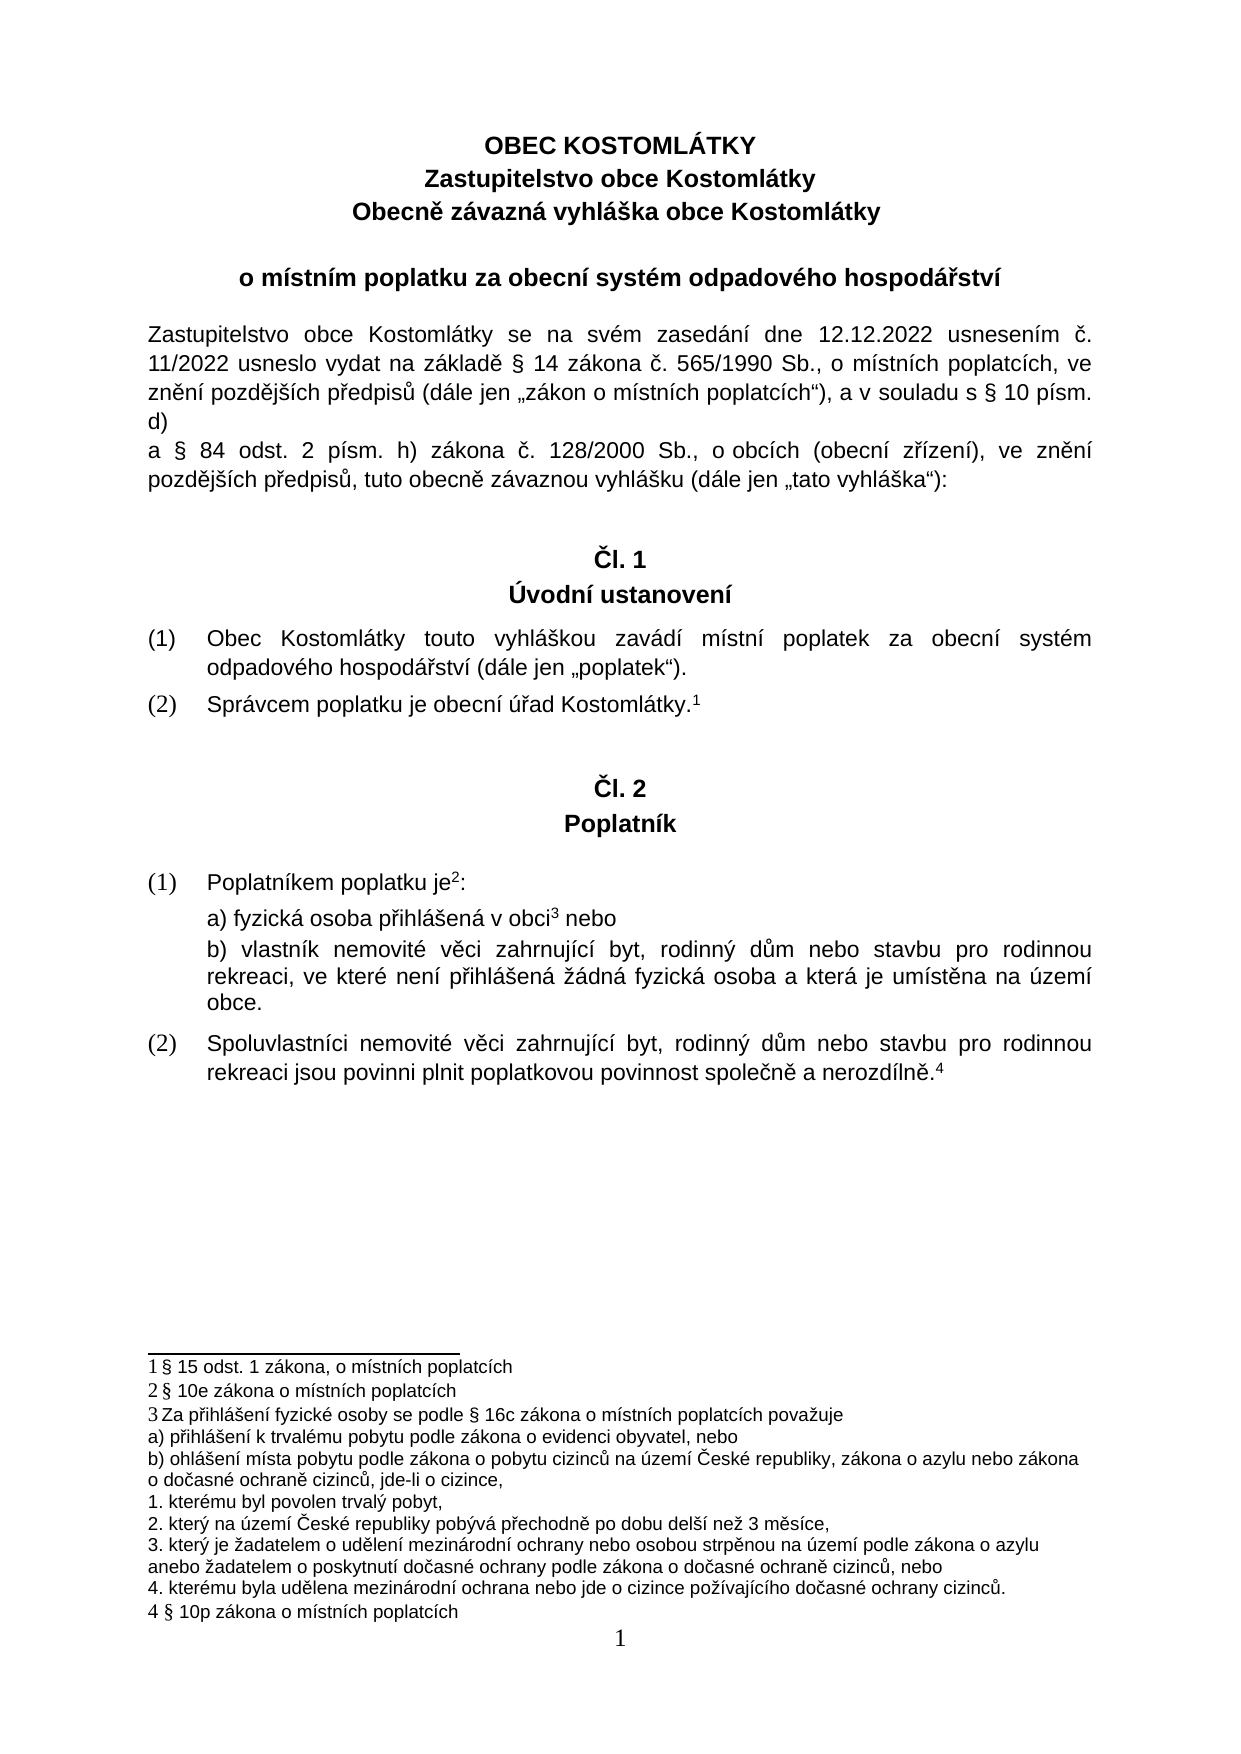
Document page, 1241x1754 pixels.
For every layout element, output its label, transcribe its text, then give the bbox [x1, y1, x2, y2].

text Čl. 1 [148, 545, 1093, 573]
subtitle Zastupitelstvo obce Kostomlátky se na svém zasedání dne 12.12.2022 usnesením č. 11/2022 usneslo vydat na základě § 14 zákona č. 565/1990 Sb., o místních poplatcích, ve znění pozdějších předpisů (dále jen „zákon o místních poplatcích“), a v souladu s § 10 písm. d) a § 84 odst. 2 písm. h) zákona č. 128/2000 Sb., o obcích (obecní zřízení), ve znění pozdějších předpisů, tuto obecně závaznou vyhlášku (dále jen „tato vyhláška“): [148, 321, 1093, 492]
list § 10p zákona o místních poplatcích [148, 1599, 1093, 1623]
text 3. který je žadatelem o udělení mezinárodní ochrany nebo osobou strpěnou na území podle zákona o azylu anebo žadatelem o poskytnutí dočasné ochrany podle zákona o dočasné ochraně cizinců, nebo [148, 1534, 1093, 1577]
text Úvodní ustanovení [148, 580, 1093, 608]
list Obec Kostomlátky touto vyhláškou zavádí místní poplatek za obecní systém odpadového hospodářství (dále jen „poplatek“). [148, 625, 1093, 681]
text a) přihlášení k trvalému pobytu podle zákona o evidenci obyvatel, nebo [148, 1426, 1093, 1448]
list § 15 odst. 1 zákona, o místních poplatcích [148, 1354, 1093, 1378]
text Obecně závazná vyhláška obce Kostomlátky [148, 197, 1093, 226]
text OBEC KOSTOMLÁTKY [148, 131, 1093, 160]
text a) fyzická osoba přihlášená v obci nebo [148, 904, 1093, 931]
list Správcem poplatku je obecní úřad Kostomlátky. [148, 689, 1093, 718]
list Spoluvlastníci nemovité věci zahrnující byt, rodinný dům nebo stavbu pro rodinnou rekreaci jsou povinni plnit poplatkovou povinnost společně a nerozdílně. [148, 1028, 1093, 1086]
text o místním poplatku za obecní systém odpadového hospodářství [148, 263, 1093, 292]
text Poplatník [148, 809, 1093, 838]
text 1. kterému byl povolen trvalý pobyt, [148, 1491, 1093, 1512]
text b) vlastník nemovité věci zahrnující byt, rodinný dům nebo stavbu pro rodinnou rekreaci, ve které není přihlášená žádná fyzická osoba a která je umístěna na území obce. [207, 936, 1093, 1016]
list § 10e zákona o místních poplatcích [148, 1378, 1093, 1402]
text Za přihlášení fyzické osoby se podle § 16c zákona o místních poplatcích považuje [148, 1402, 1093, 1426]
text Zastupitelstvo obce Kostomlátky [148, 164, 1093, 193]
text b) ohlášení místa pobytu podle zákona o pobytu cizinců na území České republiky, zákona o azylu nebo zákona o dočasné ochraně cizinců, jde-li o cizince, [148, 1448, 1093, 1491]
list Poplatníkem poplatku je: [148, 867, 1093, 896]
text Čl. 2 [148, 774, 1093, 803]
text 2. který na území České republiky pobývá přechodně po dobu delší než 3 měsíce, [148, 1512, 1093, 1534]
text 4. kterému byla udělena mezinárodní ochrana nebo jde o cizince požívajícího dočasné ochrany cizinců. [148, 1577, 1093, 1599]
